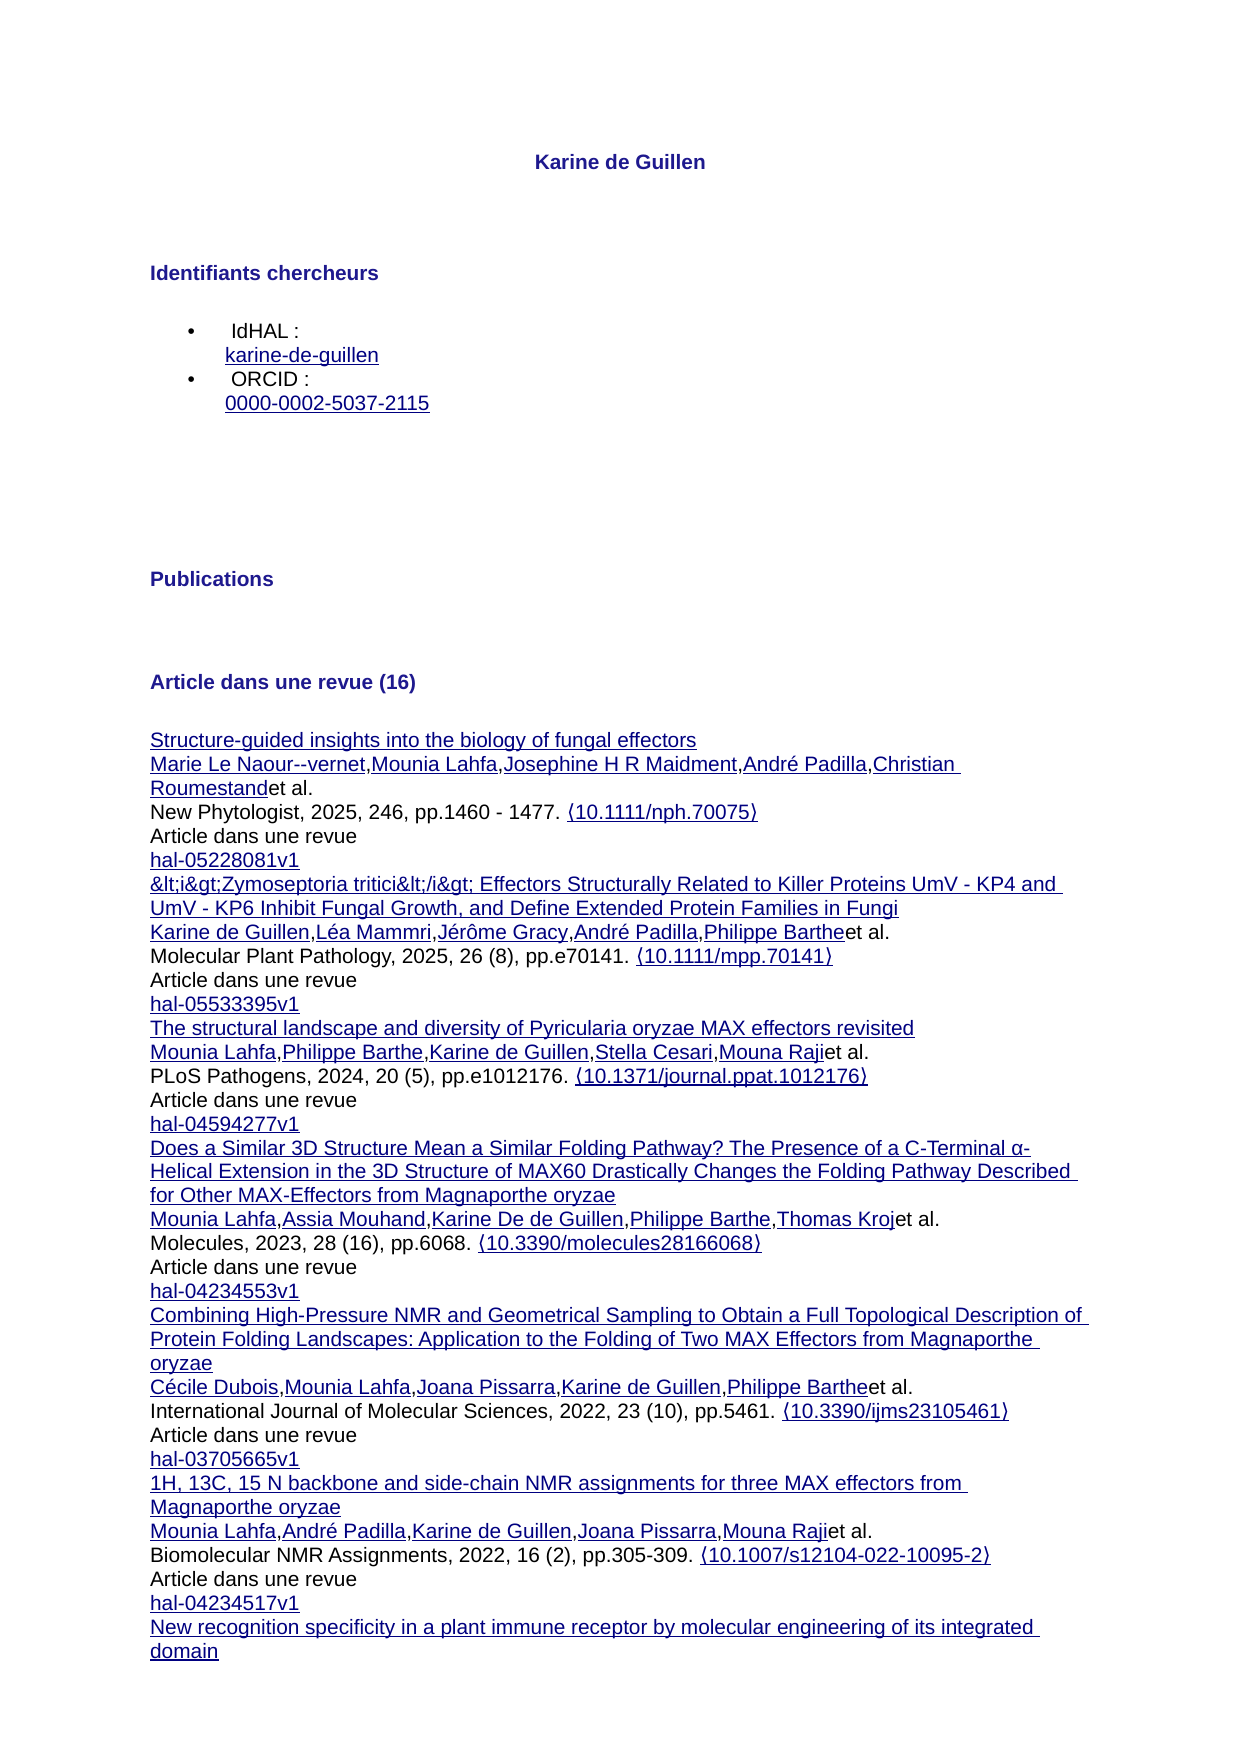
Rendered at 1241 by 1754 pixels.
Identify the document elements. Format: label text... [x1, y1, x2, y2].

list 0000-0002-5037-2115 [187, 391, 1090, 414]
table_header Structure‐guided insights into the biology of fungal effectors Marie Le Naour‐‐vernet,Mounia Lahfa,Josephine H R Maidment,André Padilla,Christian Roumestandet al. New Phytologist, 2025, 246, pp.1460 - 1477. ⟨10.1111/nph.70075⟩ Article dans une revue hal-05228081v1 [150, 728, 1090, 872]
subtitle Identifiants chercheurs [150, 260, 1090, 284]
table_cell The structural landscape and diversity of Pyricularia oryzae MAX effectors revisited Mounia Lahfa,Philippe Barthe,Karine de Guillen,Stella Cesari,Mouna Rajiet al. PLoS Pathogens, 2024, 20 (5), pp.e1012176. ⟨10.1371/journal.ppat.1012176⟩ Article dans une revue hal-04594277v1 [150, 1016, 1090, 1135]
table_cell &lt;i&gt;Zymoseptoria tritici&lt;/i&gt; Effectors Structurally Related to Killer Proteins UmV ‐ KP4 and UmV ‐ KP6 Inhibit Fungal Growth, and Define Extended Protein Families in Fungi Karine de Guillen,Léa Mammri,Jérôme Gracy,André Padilla,Philippe Bartheet al. Molecular Plant Pathology, 2025, 26 (8), pp.e70141. ⟨10.1111/mpp.70141⟩ Article dans une revue hal-05533395v1 [150, 872, 1090, 1016]
list ORCID : [187, 367, 1090, 391]
table_cell 1H, 13C, 15 N backbone and side-chain NMR assignments for three MAX effectors from Magnaporthe oryzae Mounia Lahfa,André Padilla,Karine de Guillen,Joana Pissarra,Mouna Rajiet al. Biomolecular NMR Assignments, 2022, 16 (2), pp.305-309. ⟨10.1007/s12104-022-10095-2⟩ Article dans une revue hal-04234517v1 [150, 1471, 1090, 1614]
table_cell Combining High-Pressure NMR and Geometrical Sampling to Obtain a Full Topological Description of Protein Folding Landscapes: Application to the Folding of Two MAX Effectors from Magnaporthe oryzae Cécile Dubois,Mounia Lahfa,Joana Pissarra,Karine de Guillen,Philippe Bartheet al. International Journal of Molecular Sciences, 2022, 23 (10), pp.5461. ⟨10.3390/ijms23105461⟩ Article dans une revue hal-03705665v1 [150, 1303, 1090, 1471]
list IdHAL : [187, 319, 1090, 343]
subtitle Publications [150, 567, 1090, 591]
subtitle Karine de Guillen [150, 150, 1090, 174]
subtitle Article dans une revue (16) [150, 670, 1090, 694]
table_cell Does a Similar 3D Structure Mean a Similar Folding Pathway? The Presence of a C-Terminal α-Helical Extension in the 3D Structure of MAX60 Drastically Changes the Folding Pathway Described for Other MAX-Effectors from Magnaporthe oryzae Mounia Lahfa,Assia Mouhand,Karine De de Guillen,Philippe Barthe,Thomas Krojet al. Molecules, 2023, 28 (16), pp.6068. ⟨10.3390/molecules28166068⟩ Article dans une revue hal-04234553v1 [150, 1135, 1090, 1303]
list karine-de-guillen [187, 343, 1090, 367]
table_cell New recognition specificity in a plant immune receptor by molecular engineering of its integrated domain [150, 1615, 1090, 1662]
